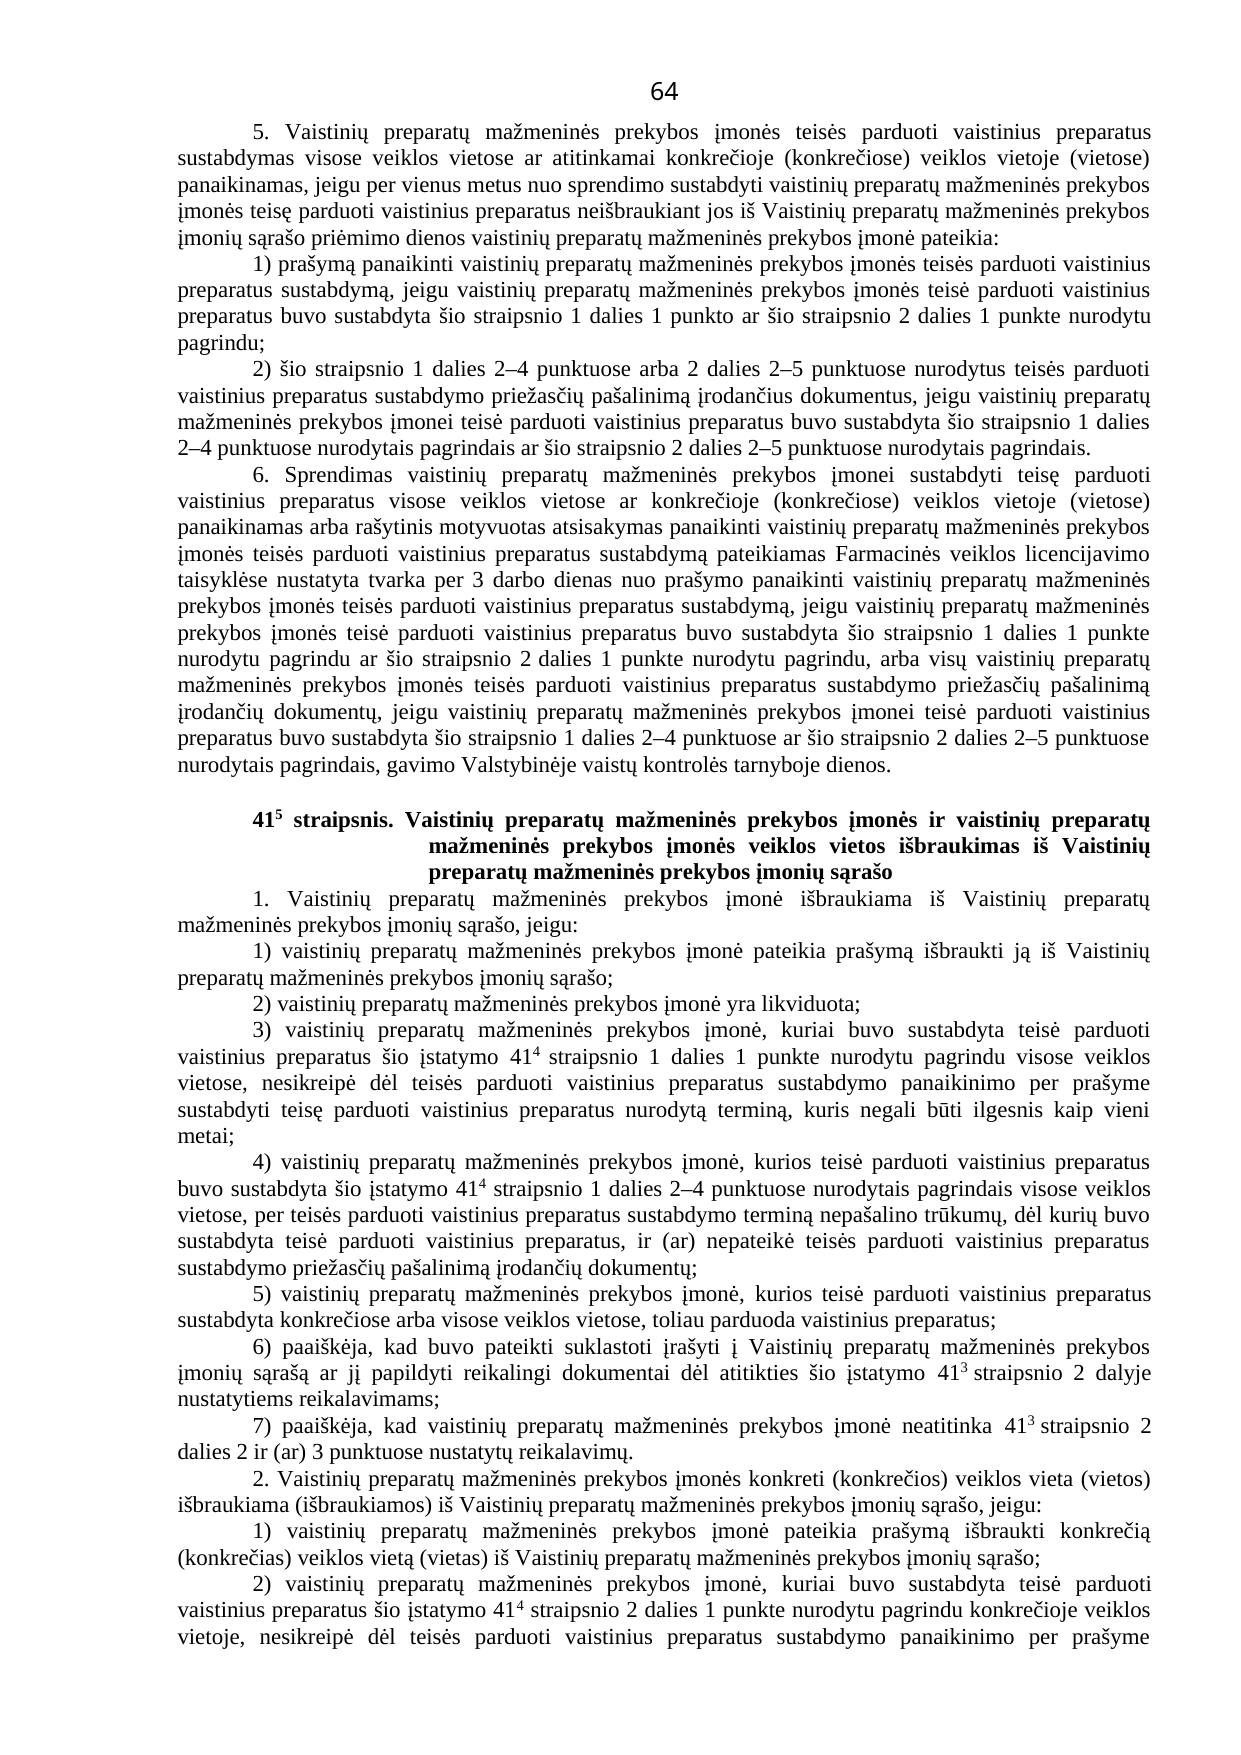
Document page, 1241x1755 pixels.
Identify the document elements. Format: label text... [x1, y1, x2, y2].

text 1) vaistinių preparatų mažmeninės prekybos įmonė pateikia prašymą išbraukti ją iš Vaistinių preparatų mažmeninės prekybos įmonių sąrašo; [177, 937, 1152, 990]
text 1. Vaistinių preparatų mažmeninės prekybos įmonė išbraukiama iš Vaistinių preparatų mažmeninės prekybos įmonių sąrašo, jeigu: [177, 885, 1152, 937]
text 5) vaistinių preparatų mažmeninės prekybos įmonė, kurios teisė parduoti vaistinius preparatus sustabdyta konkrečiose arba visose veiklos vietose, toliau parduoda vaistinius preparatus; [177, 1280, 1152, 1333]
text 6. Sprendimas vaistinių preparatų mažmeninės prekybos įmonei sustabdyti teisę parduoti vaistinius preparatus visose veiklos vietose ar konkrečioje (konkrečiose) veiklos vietoje (vietose) panaikinamas arba rašytinis motyvuotas atsisakymas panaikinti vaistinių preparatų mažmeninės prekybos įmonės teisės parduoti vaistinius preparatus sustabdymą pateikiamas Farmacinės veiklos licencijavimo taisyklėse nustatyta tvarka per 3 darbo dienas nuo prašymo panaikinti vaistinių preparatų mažmeninės prekybos įmonės teisės parduoti vaistinius preparatus sustabdymą, jeigu vaistinių preparatų mažmeninės prekybos įmonės teisė parduoti vaistinius preparatus buvo sustabdyta šio straipsnio 1 dalies 1 punkte nurodytu pagrindu ar šio straipsnio 2 dalies 1 punkte nurodytu pagrindu, arba visų vaistinių preparatų mažmeninės prekybos įmonės teisės parduoti vaistinius preparatus sustabdymo priežasčių pašalinimą įrodančių dokumentų, jeigu vaistinių preparatų mažmeninės prekybos įmonei teisė parduoti vaistinius preparatus buvo sustabdyta šio straipsnio 1 dalies 2–4 punktuose ar šio straipsnio 2 dalies 2–5 punktuose nurodytais pagrindais, gavimo Valstybinėje vaistų kontrolės tarnyboje dienos. [177, 461, 1152, 777]
text 2) vaistinių preparatų mažmeninės prekybos įmonė yra likviduota; [177, 990, 1152, 1017]
text 1) prašymą panaikinti vaistinių preparatų mažmeninės prekybos įmonės teisės parduoti vaistinius preparatus sustabdymą, jeigu vaistinių preparatų mažmeninės prekybos įmonės teisė parduoti vaistinius preparatus buvo sustabdyta šio straipsnio 1 dalies 1 punkto ar šio straipsnio 2 dalies 1 punkte nurodytu pagrindu; [177, 250, 1152, 355]
text 5. Vaistinių preparatų mažmeninės prekybos įmonės teisės parduoti vaistinius preparatus sustabdymas visose veiklos vietose ar atitinkamai konkrečioje (konkrečiose) veiklos vietoje (vietose) panaikinamas, jeigu per vienus metus nuo sprendimo sustabdyti vaistinių preparatų mažmeninės prekybos įmonės teisę parduoti vaistinius preparatus neišbraukiant jos iš Vaistinių preparatų mažmeninės prekybos įmonių sąrašo priėmimo dienos vaistinių preparatų mažmeninės prekybos įmonė pateikia: [177, 118, 1152, 250]
text 3) vaistinių preparatų mažmeninės prekybos įmonė, kuriai buvo sustabdyta teisė parduoti vaistinius preparatus šio įstatymo 414 straipsnio 1 dalies 1 punkte nurodytu pagrindu visose veiklos vietose, nesikreipė dėl teisės parduoti vaistinius preparatus sustabdymo panaikinimo per prašyme sustabdyti teisę parduoti vaistinius preparatus nurodytą terminą, kuris negali būti ilgesnis kaip vieni metai; [177, 1017, 1152, 1148]
text 2. Vaistinių preparatų mažmeninės prekybos įmonės konkreti (konkrečios) veiklos vieta (vietos) išbraukiama (išbraukiamos) iš Vaistinių preparatų mažmeninės prekybos įmonių sąrašo, jeigu: [177, 1464, 1152, 1517]
text 6) paaiškėja, kad buvo pateikti suklastoti įrašyti į Vaistinių preparatų mažmeninės prekybos įmonių sąrašą ar jį papildyti reikalingi dokumentai dėl atitikties šio įstatymo 413 straipsnio 2 dalyje nustatytiems reikalavimams; [177, 1333, 1152, 1412]
text 4) vaistinių preparatų mažmeninės prekybos įmonė, kurios teisė parduoti vaistinius preparatus buvo sustabdyta šio įstatymo 414 straipsnio 1 dalies 2–4 punktuose nurodytais pagrindais visose veiklos vietose, per teisės parduoti vaistinius preparatus sustabdymo terminą nepašalino trūkumų, dėl kurių buvo sustabdyta teisė parduoti vaistinius preparatus, ir (ar) nepateikė teisės parduoti vaistinius preparatus sustabdymo priežasčių pašalinimą įrodančių dokumentų; [177, 1148, 1152, 1280]
text 415 straipsnis. Vaistinių preparatų mažmeninės prekybos įmonės ir vaistinių preparatų mažmeninės prekybos įmonės veiklos vietos išbraukimas iš Vaistinių preparatų mažmeninės prekybos įmonių sąrašo [252, 806, 1152, 885]
text 2) vaistinių preparatų mažmeninės prekybos įmonė, kuriai buvo sustabdyta teisė parduoti vaistinius preparatus šio įstatymo 414 straipsnio 2 dalies 1 punkte nurodytu pagrindu konkrečioje veiklos vietoje, nesikreipė dėl teisės parduoti vaistinius preparatus sustabdymo panaikinimo per prašyme [177, 1570, 1152, 1649]
text 7) paaiškėja, kad vaistinių preparatų mažmeninės prekybos įmonė neatitinka 413 straipsnio 2 dalies 2 ir (ar) 3 punktuose nustatytų reikalavimų. [177, 1412, 1152, 1464]
text 1) vaistinių preparatų mažmeninės prekybos įmonė pateikia prašymą išbraukti konkrečią (konkrečias) veiklos vietą (vietas) iš Vaistinių preparatų mažmeninės prekybos įmonių sąrašo; [177, 1517, 1152, 1570]
text 2) šio straipsnio 1 dalies 2–4 punktuose arba 2 dalies 2–5 punktuose nurodytus teisės parduoti vaistinius preparatus sustabdymo priežasčių pašalinimą įrodančius dokumentus, jeigu vaistinių preparatų mažmeninės prekybos įmonei teisė parduoti vaistinius preparatus buvo sustabdyta šio straipsnio 1 dalies 2–4 punktuose nurodytais pagrindais ar šio straipsnio 2 dalies 2–5 punktuose nurodytais pagrindais. [177, 355, 1152, 461]
